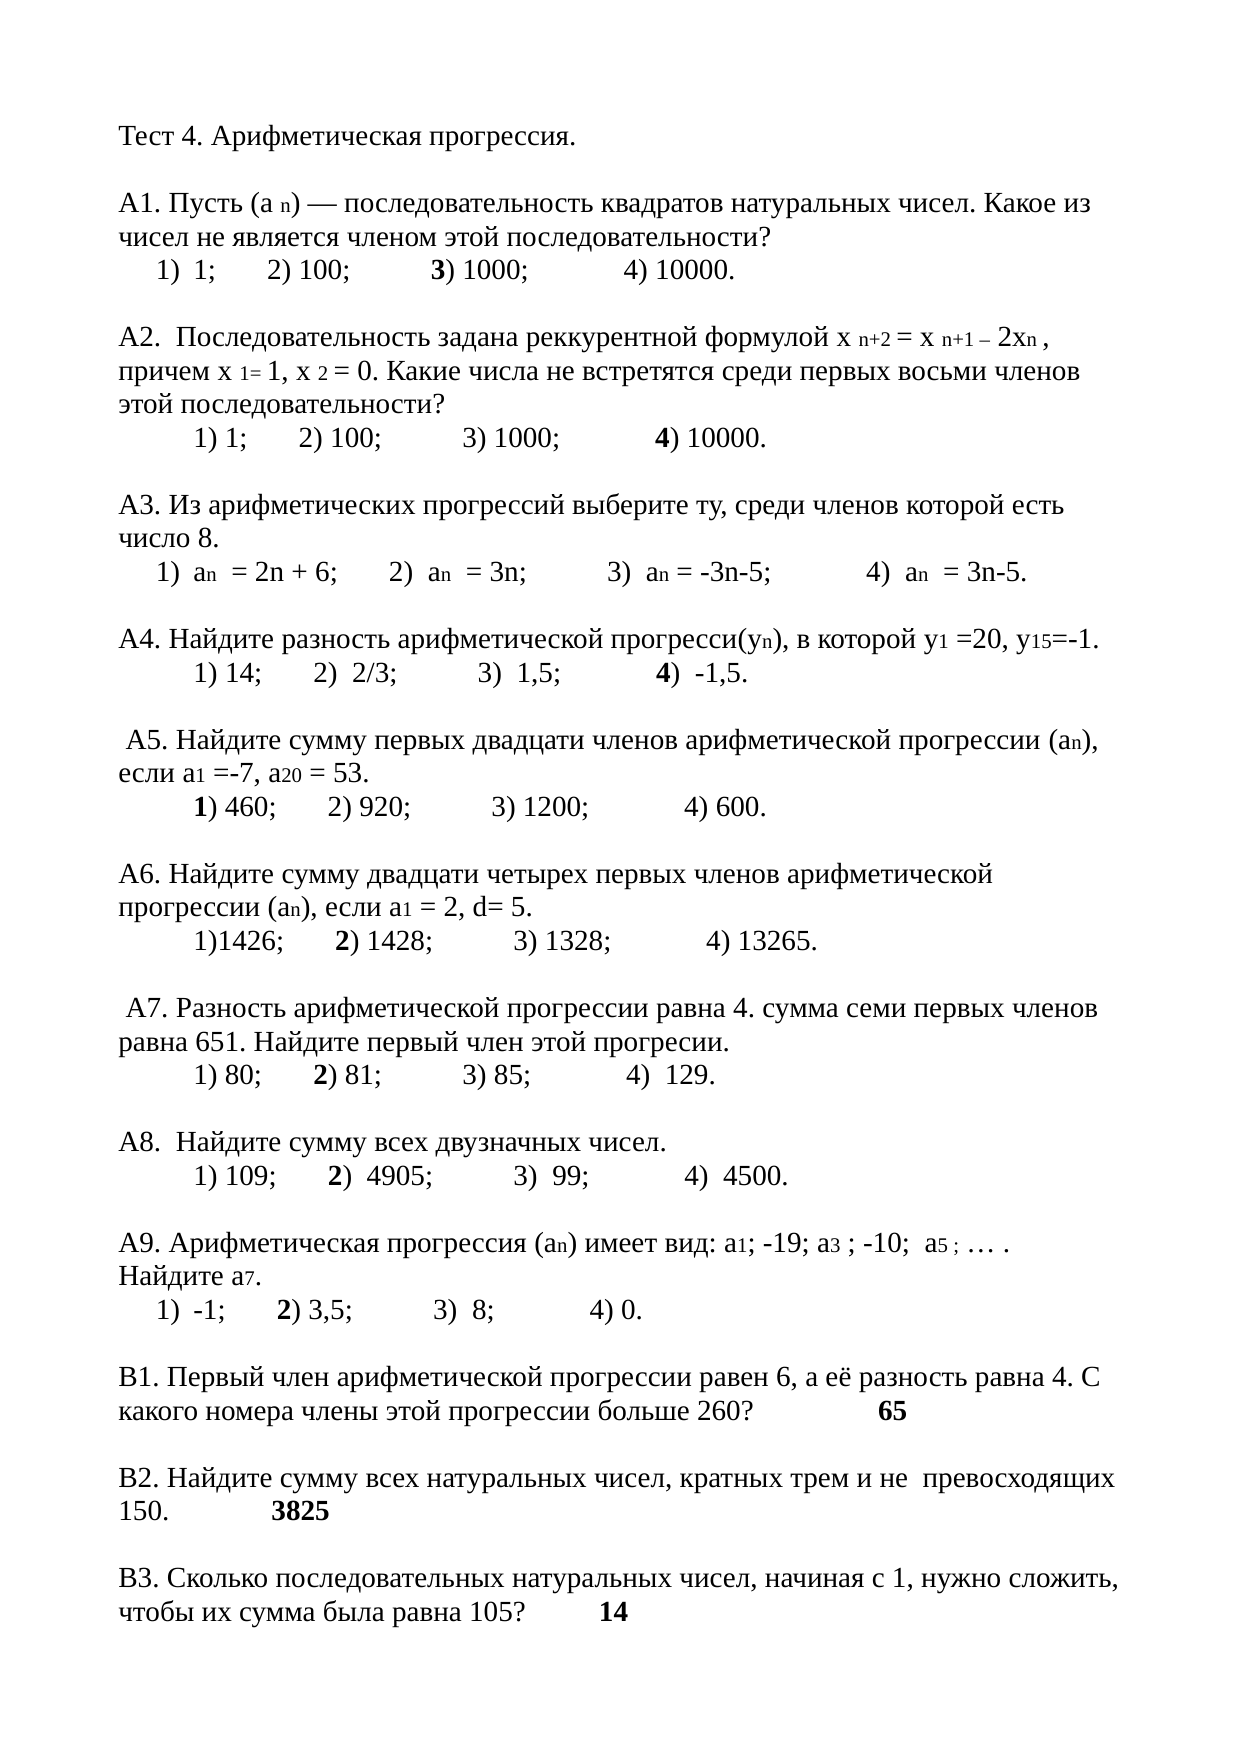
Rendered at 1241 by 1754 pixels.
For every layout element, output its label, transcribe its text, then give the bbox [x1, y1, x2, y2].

list 1) 14; 2) 2/3; 3) 1,5; 4) -1,5. [156, 655, 1122, 688]
text А5. Найдите сумму первых двадцати членов арифметической прогрессии (an), если a1 =-7, a20 = 53. [118, 722, 1122, 789]
text А6. Найдите сумму двадцати четырех первых членов арифметической прогрессии (an), если a1 = 2, d= 5. [118, 856, 1122, 923]
list 1) 109; 2) 4905; 3) 99; 4) 4500. [156, 1158, 1122, 1191]
text А8. Найдите сумму всех двузначных чисел. [118, 1124, 1122, 1158]
list 1)1426; 2) 1428; 3) 1328; 4) 13265. [156, 923, 1122, 957]
text А3. Из арифметических прогрессий выберите ту, среди членов которой есть число 8. [118, 487, 1122, 554]
list 1) 1; 2) 100; 3) 1000; 4) 10000. [156, 420, 1122, 453]
text А9. Арифметическая прогрессия (an) имеет вид: a1; -19; a3 ; -10; a5 ; … . Найдите a7. [118, 1225, 1122, 1292]
text В1. Первый член арифметической прогрессии равен 6, а её разность равна 4. С какого номера члены этой прогрессии больше 260? 65 [118, 1359, 1122, 1426]
text Тест 4. Арифметическая прогрессия. [118, 118, 1122, 152]
text А1. Пусть (а n) — последовательность квадратов натуральных чисел. Какое из чисел не является членом этой последовательности? [118, 185, 1122, 252]
list 1) 460; 2) 920; 3) 1200; 4) 600. [156, 789, 1122, 822]
list аn = 2n + 6; 2) an = 3n; 3) an = -3n-5; 4) an = 3n-5. [156, 554, 1122, 588]
text А4. Найдите разность арифметической прогресси(yn), в которой y1 =20, y15=-1. [118, 621, 1122, 655]
text В3. Сколько последовательных натуральных чисел, начиная с 1, нужно сложить, чтобы их сумма была равна 105? 14 [118, 1560, 1122, 1627]
list 1; 2) 100; 3) 1000; 4) 10000. [156, 252, 1122, 286]
text В2. Найдите сумму всех натуральных чисел, кратных трем и не превосходящих 150. 3825 [118, 1460, 1122, 1527]
list 1) 80; 2) 81; 3) 85; 4) 129. [156, 1057, 1122, 1091]
list -1; 2) 3,5; 3) 8; 4) 0. [156, 1292, 1122, 1326]
text А7. Разность арифметической прогрессии равна 4. сумма семи первых членов равна 651. Найдите первый член этой прогресии. [118, 990, 1122, 1057]
text А2. Последовательность задана реккурентной формулой x n+2 = x n+1 – 2xn , причем x 1= 1, x 2 = 0. Какие числа не встретятся среди первых восьми членов этой последовательности? [118, 319, 1122, 420]
